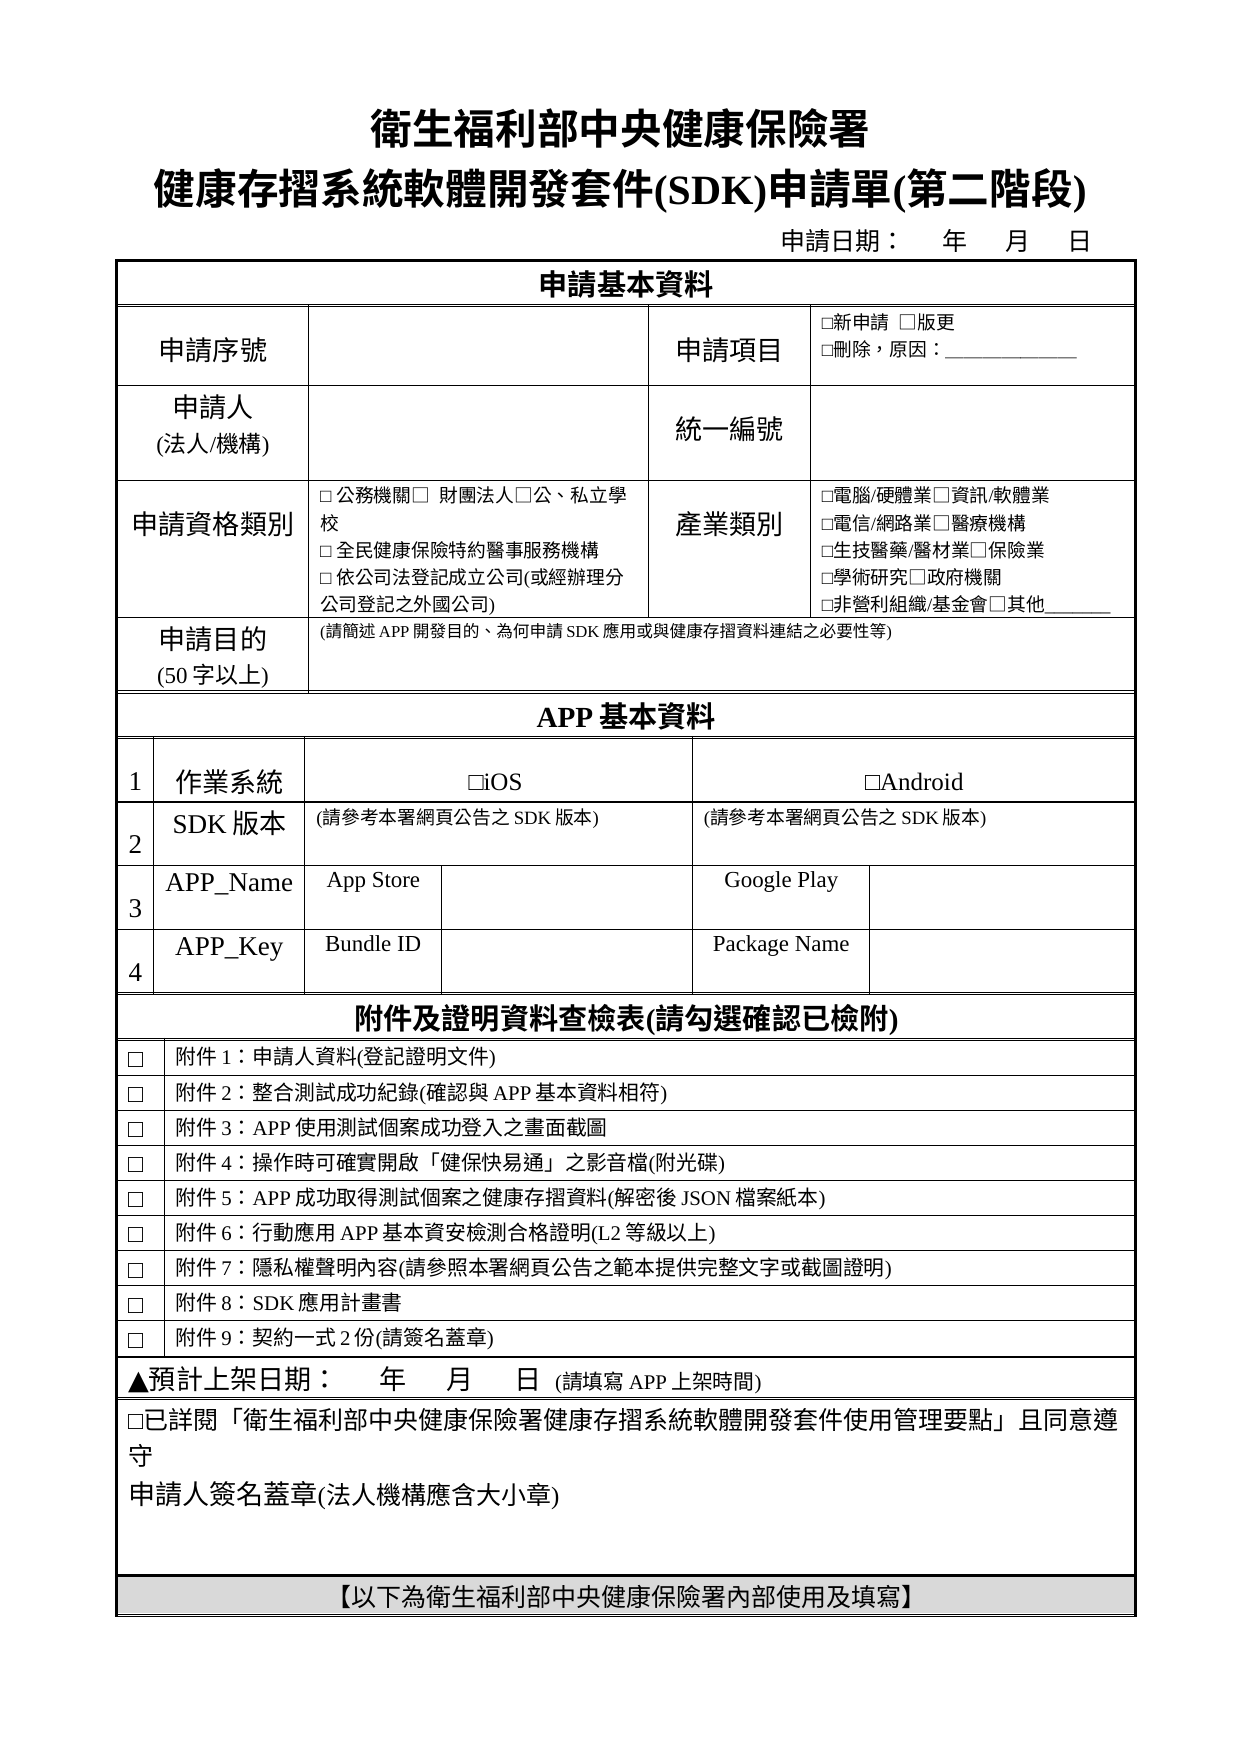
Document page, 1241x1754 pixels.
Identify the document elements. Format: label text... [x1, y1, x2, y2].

table_cell Package Name [693, 930, 869, 992]
table_cell □ [118, 1181, 164, 1215]
table_cell 產業類別 [649, 481, 810, 617]
text 衛生福利部中央健康保險署 [148, 96, 1092, 156]
table_cell 附件3：APP使用測試個案成功登入之畫面截圖 [165, 1111, 1134, 1145]
table_cell SDK版本 [154, 803, 304, 865]
table_cell □電腦/硬體業□資訊/軟體業 □電信/網路業□醫療機構 □生技醫藥/醫材業□保險業 □學術研究□政府機關 □非營利組織/基金會□其他_______ [811, 481, 1134, 617]
table_cell [309, 307, 648, 385]
table_cell □ [118, 1216, 164, 1250]
table_cell APP_Key [154, 930, 304, 992]
table_cell □iOS [305, 739, 692, 801]
table_cell [811, 386, 1134, 480]
table_cell 作業系統 [154, 739, 304, 801]
table_cell 附件及證明資料查檢表(請勾選確認已檢附) [118, 995, 1134, 1037]
table_cell 3 [118, 866, 153, 928]
table_cell APP_Name [154, 866, 304, 928]
table_cell □ 公務機關□ 財團法人□公、私立學校 □ 全民健康保險特約醫事服務機構 □ 依公司法登記成立公司(或經辦理分公司登記之外國公司) [309, 481, 648, 617]
table_cell 附件6：行動應用APP基本資安檢測合格證明(L2等級以上) [165, 1216, 1134, 1250]
table_cell (請參考本署網頁公告之SDK版本) [693, 803, 1134, 865]
table_cell 申請人 (法人/機構) [118, 386, 308, 480]
table_cell [870, 866, 1134, 928]
table_cell 附件8：SDK應用計畫書 [165, 1286, 1134, 1320]
table_cell 1 [118, 739, 153, 801]
table_cell 附件7：隱私權聲明內容(請參照本署網頁公告之範本提供完整文字或截圖證明) [165, 1251, 1134, 1285]
table_cell 申請目的 (50字以上) [118, 618, 308, 690]
table_cell [309, 386, 648, 480]
table_cell □ [118, 1286, 164, 1320]
table_cell 申請項目 [649, 307, 810, 385]
table_cell □ [118, 1321, 164, 1356]
table_header 申請基本資料 [118, 262, 1134, 304]
table_cell 4 [118, 930, 153, 992]
table_cell 附件5：APP成功取得測試個案之健康存摺資料(解密後JSON檔案紙本) [165, 1181, 1134, 1215]
table_cell (請簡述APP開發目的、為何申請SDK應用或與健康存摺資料連結之必要性等) [309, 618, 1134, 690]
table_cell 附件2：整合測試成功紀錄(確認與APP基本資料相符) [165, 1076, 1134, 1110]
table_cell [442, 930, 692, 992]
table_cell □ [118, 1146, 164, 1180]
table_cell 附件9：契約一式2份(請簽名蓋章) [165, 1321, 1134, 1356]
table_cell □Android [693, 739, 1134, 801]
table_cell [442, 866, 692, 928]
table_cell 申請序號 [118, 307, 308, 385]
table_cell 附件1：申請人資料(登記證明文件) [165, 1041, 1134, 1075]
table_cell 2 [118, 803, 153, 865]
table_cell App Store [305, 866, 441, 928]
table_cell □ [118, 1111, 164, 1145]
table_cell □已詳閱「衛生福利部中央健康保險署健康存摺系統軟體開發套件使用管理要點」且同意遵守 申請人簽名蓋章(法人機構應含大小章) [118, 1400, 1134, 1574]
table_cell 統一編號 [649, 386, 810, 480]
table_cell Bundle ID [305, 930, 441, 992]
table_cell ▲預計上架日期： 年 月 日 (請填寫APP上架時間) [118, 1358, 1134, 1397]
table_cell □ [118, 1251, 164, 1285]
table_cell APP基本資料 [118, 694, 1134, 736]
table_cell □ [118, 1041, 164, 1075]
text 申請日期： 年 月 日 [148, 216, 1092, 259]
table_cell □新申請 □版更 □刪除，原因：＿＿＿＿＿＿＿ [811, 307, 1134, 385]
table_cell (請參考本署網頁公告之SDK版本) [305, 803, 692, 865]
table_cell 申請資格類別 [118, 481, 308, 617]
table_cell □ [118, 1076, 164, 1110]
text 健康存摺系統軟體開發套件(SDK)申請單(第二階段) [148, 156, 1092, 216]
table_cell Google Play [693, 866, 869, 928]
table_cell [870, 930, 1134, 992]
table_cell 【以下為衛生福利部中央健康保險署內部使用及填寫】 [118, 1577, 1134, 1613]
table_cell 附件4：操作時可確實開啟「健保快易通」之影音檔(附光碟) [165, 1146, 1134, 1180]
